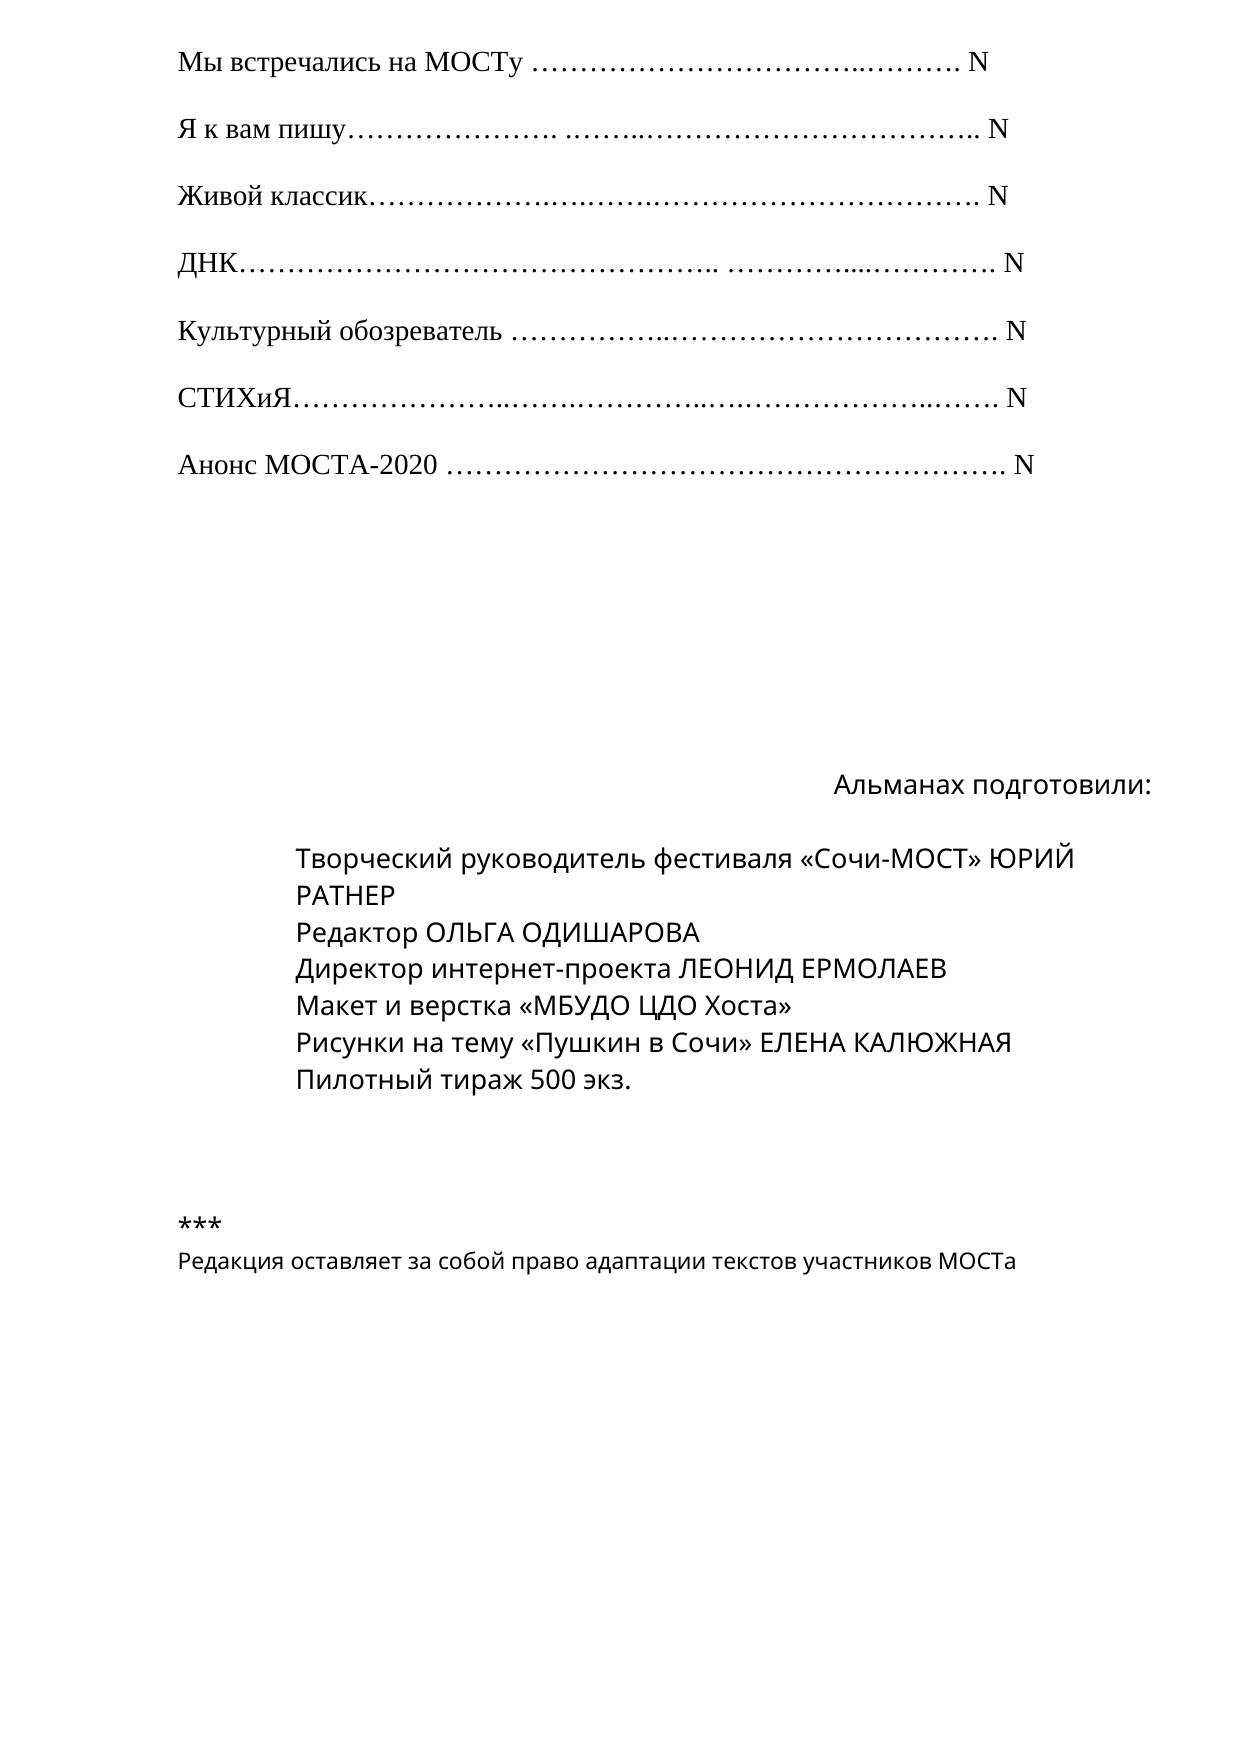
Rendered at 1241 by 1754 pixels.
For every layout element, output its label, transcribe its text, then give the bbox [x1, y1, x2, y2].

text Макет и верстка «МБУДО ЦДО Хоста» [295, 987, 1152, 1024]
text Редакция оставляет за собой право адаптации текстов участников МОСТа [177, 1245, 1152, 1276]
text Альманах подготовили: [177, 766, 1152, 802]
text Анонс МОСТА-2020 …………………………………………………. N [177, 447, 1152, 480]
text *** [177, 1208, 1152, 1245]
text ДНК………………………………………….. …………....…………. N [177, 246, 1152, 279]
text Культурный обозреватель ……………..……………………………. N [177, 313, 1152, 346]
text Редактор ОЛЬГА ОДИШАРОВА [295, 913, 1152, 950]
text Живой классик……………….….…….……………………………. N [177, 178, 1152, 212]
text Мы встречались на МОСТу ……………………………..………. N [177, 44, 1152, 78]
text Директор интернет-проекта ЛЕОНИД ЕРМОЛАЕВ [295, 950, 1152, 987]
text Творческий руководитель фестиваля «Сочи-МОСТ» ЮРИЙ РАТНЕР [295, 839, 1152, 913]
text СТИХиЯ…………………..…….…………..….………………..……. N [177, 380, 1152, 413]
text Рисунки на тему «Пушкин в Сочи» ЕЛЕНА КАЛЮЖНАЯ [295, 1024, 1152, 1061]
text Пилотный тираж 500 экз. [295, 1061, 1152, 1097]
text Я к вам пишу…………………. .……..…………………………….. N [177, 111, 1152, 145]
